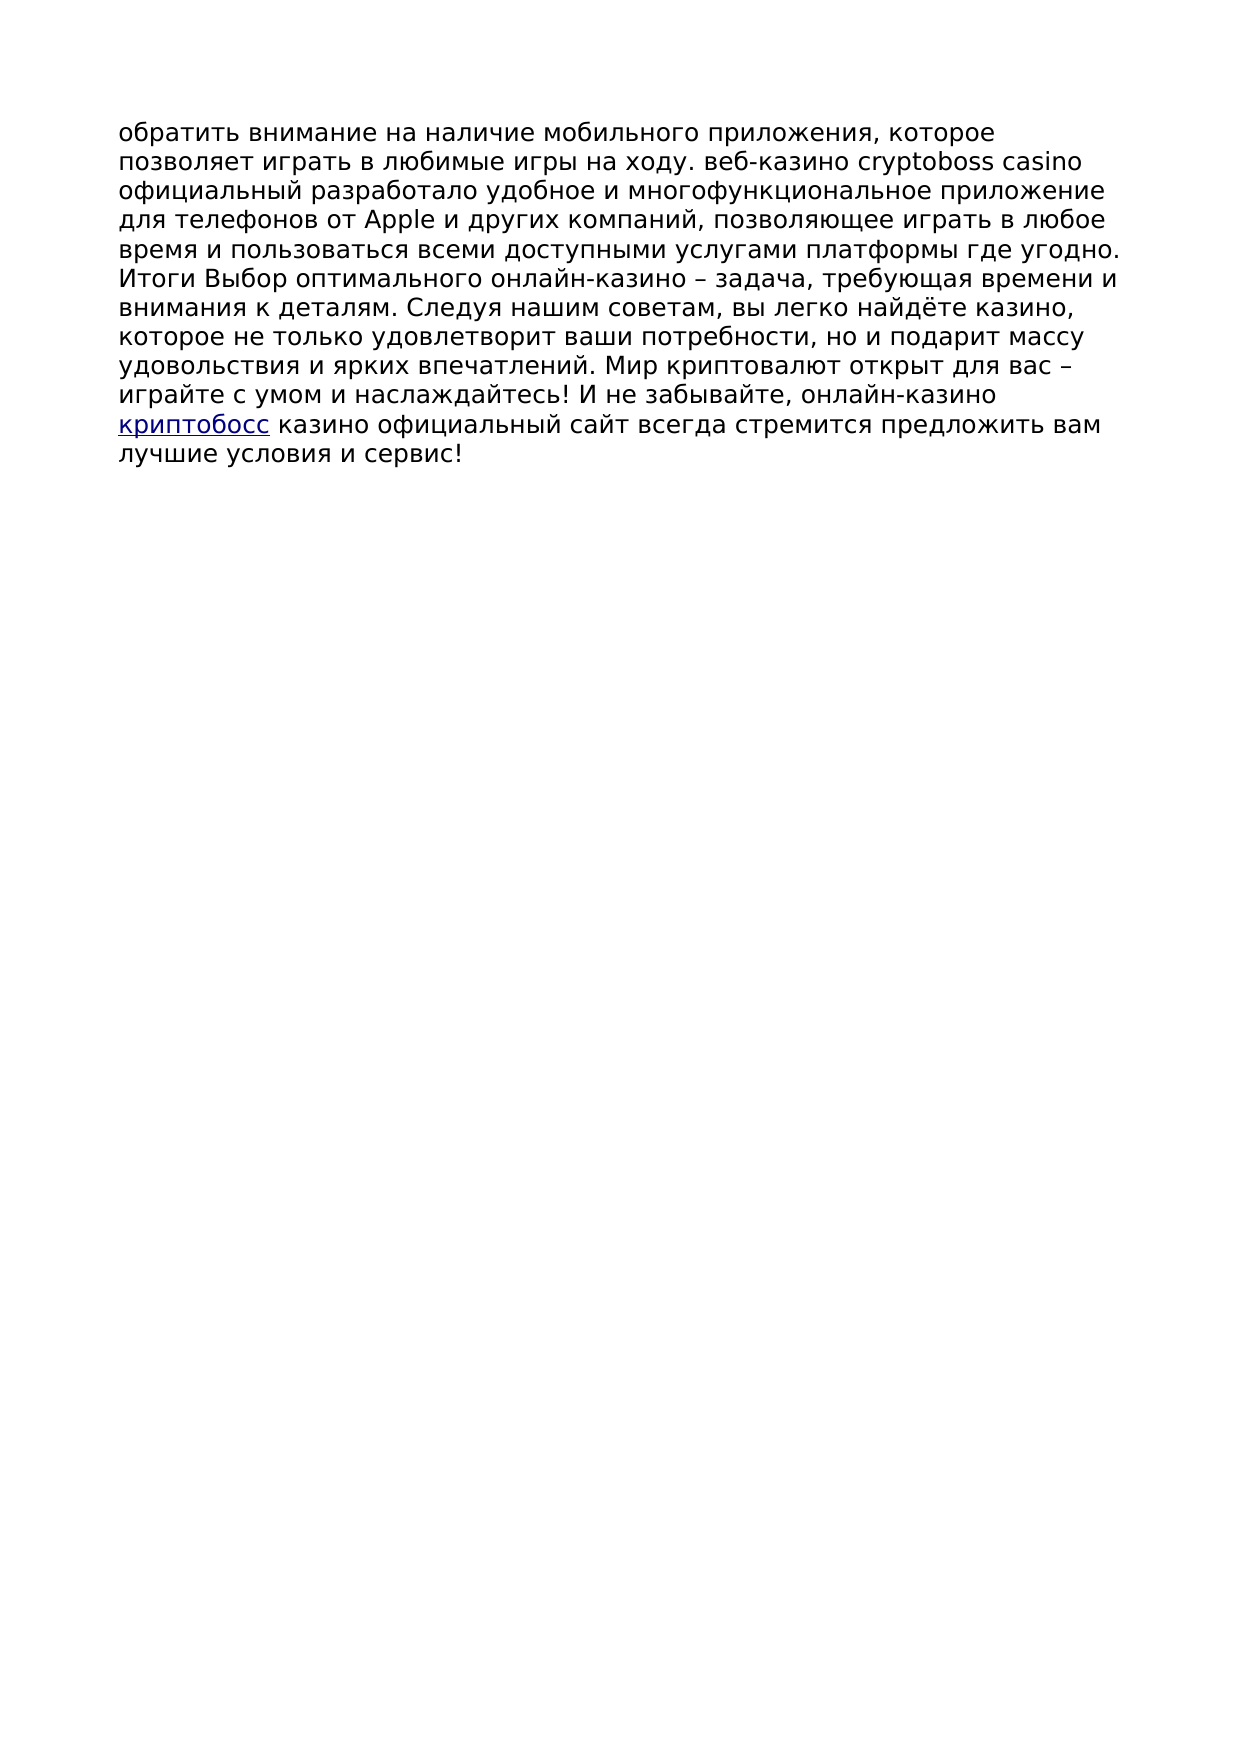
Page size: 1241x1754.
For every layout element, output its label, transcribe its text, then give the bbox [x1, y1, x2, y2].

text обратить внимание на наличие мобильного приложения, которое позволяет играть в любимые игры на ходу. веб-казино cryptoboss casino официальный разработало удобное и многофункциональное приложение для телефонов от Apple и других компаний, позволяющее играть в любое время и пользоваться всеми доступными услугами платформы где угодно. Итоги Выбор оптимального онлайн-казино – задача, требующая времени и внимания к деталям. Следуя нашим советам, вы легко найдёте казино, которое не только удовлетворит ваши потребности, но и подарит массу удовольствия и ярких впечатлений. Мир криптовалют открыт для вас – играйте с умом и наслаждайтесь! И не забывайте, онлайн-казино криптобосс казино официальный сайт всегда стремится предложить вам лучшие условия и сервис! [118, 118, 1122, 468]
